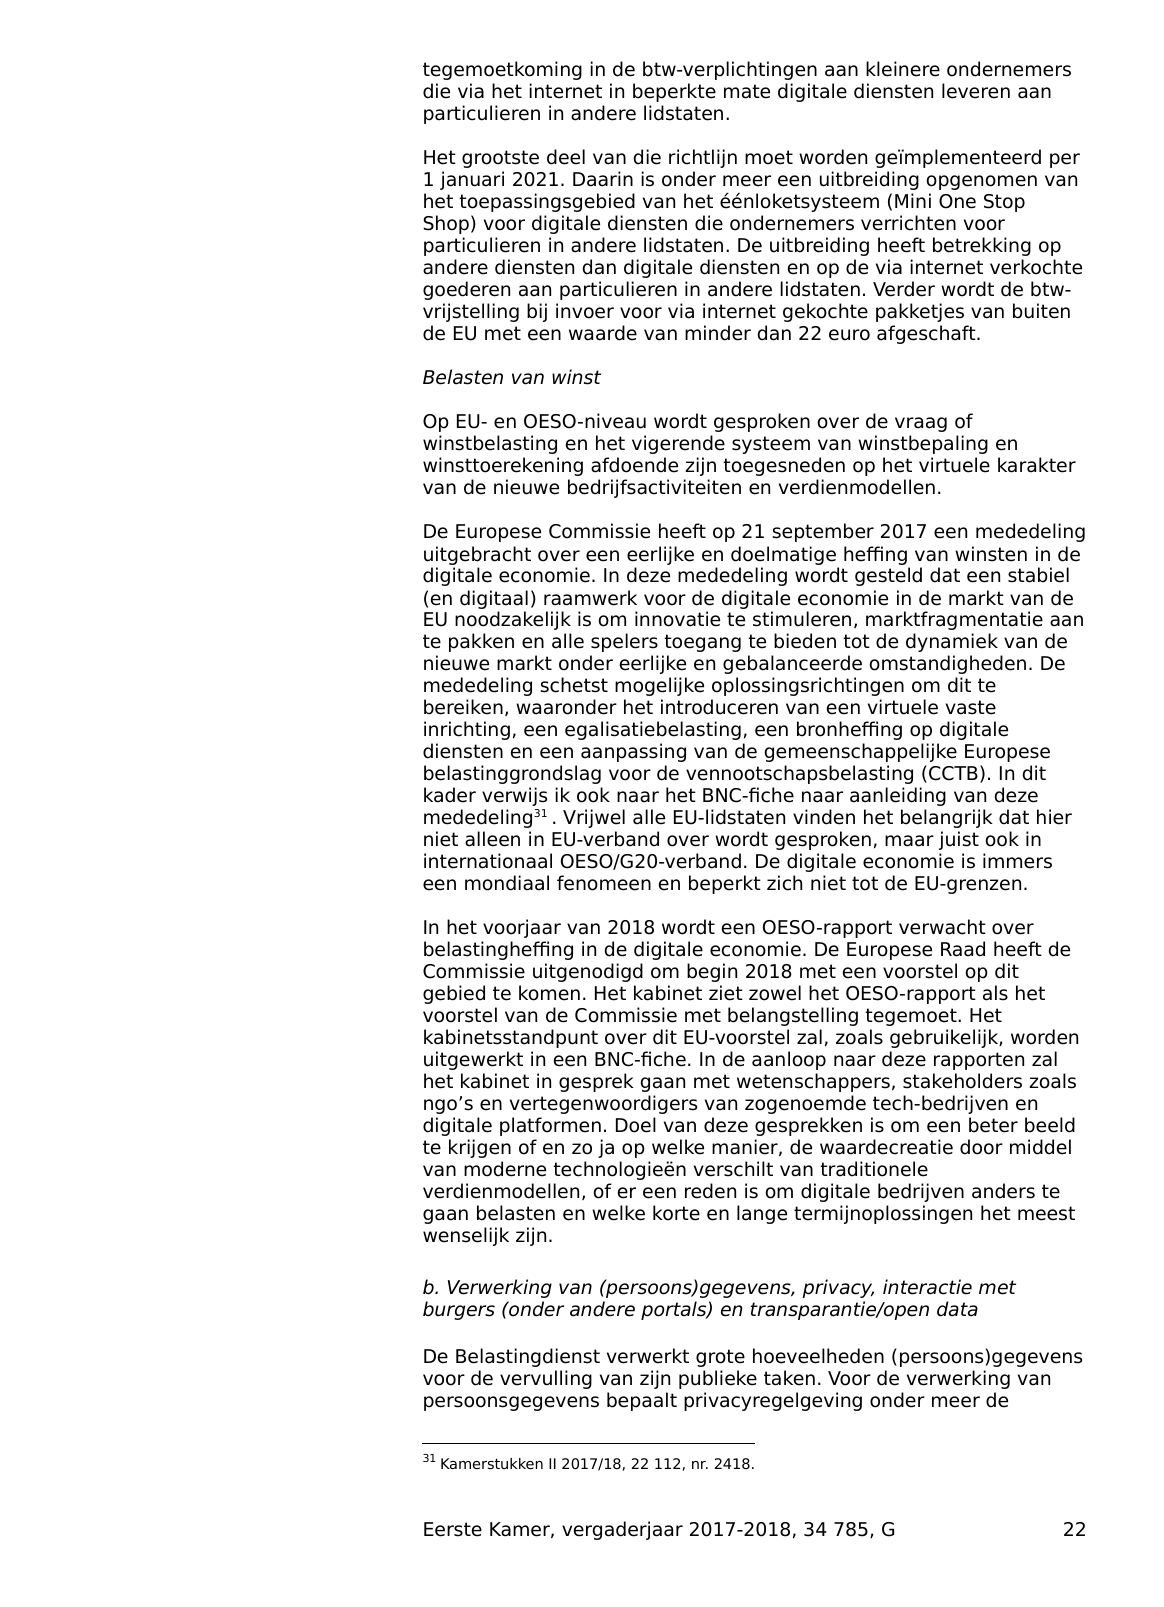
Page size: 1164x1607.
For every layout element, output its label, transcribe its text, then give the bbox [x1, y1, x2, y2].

text tegemoetkoming in de btw-verplichtingen aan kleinere ondernemers die via het internet in beperkte mate digitale diensten leveren aan particulieren in andere lidstaten. [422, 59, 1087, 125]
text Het grootste deel van die richtlijn moet worden geïmplementeerd per 1 januari 2021. Daarin is onder meer een uitbreiding opgenomen van het toepassingsgebied van het éénloketsysteem (Mini One Stop Shop) voor digitale diensten die ondernemers verrichten voor particulieren in andere lidstaten. De uitbreiding heeft betrekking op andere diensten dan digitale diensten en op de via internet verkochte goederen aan particulieren in andere lidstaten. Verder wordt de btw-vrijstelling bij invoer voor via internet gekochte pakketjes van buiten de EU met een waarde van minder dan 22 euro afgeschaft. [422, 147, 1087, 345]
text De Europese Commissie heeft op 21 september 2017 een mededeling uitgebracht over een eerlijke en doelmatige heffing van winsten in de digitale economie. In deze mededeling wordt gesteld dat een stabiel (en digitaal) raamwerk voor de digitale economie in de markt van de EU noodzakelijk is om innovatie te stimuleren, marktfragmentatie aan te pakken en alle spelers toegang te bieden tot de dynamiek van de nieuwe markt onder eerlijke en gebalanceerde omstandigheden. De mededeling schetst mogelijke oplossingsrichtingen om dit te bereiken, waaronder het introduceren van een virtuele vaste inrichting, een egalisatiebelasting, een bronheffing op digitale diensten en een aanpassing van de gemeenschappelijke Europese belastinggrondslag voor de vennootschapsbelasting (CCTB). In dit kader verwijs ik ook naar het BNC-fiche naar aanleiding van deze mededeling. Vrijwel alle EU-lidstaten vinden het belangrijk dat hier niet alleen in EU-verband over wordt gesproken, maar juist ook in internationaal OESO/G20-verband. De digitale economie is immers een mondiaal fenomeen en beperkt zich niet tot de EU-grenzen. [422, 521, 1087, 895]
text De Belastingdienst verwerkt grote hoeveelheden (persoons)gegevens voor de vervulling van zijn publieke taken. Voor de verwerking van persoonsgegevens bepaalt privacyregelgeving onder meer de [422, 1346, 1087, 1412]
subtitle Belasten van winst [422, 367, 1087, 389]
text In het voorjaar van 2018 wordt een OESO-rapport verwacht over belastingheffing in de digitale economie. De Europese Raad heeft de Commissie uitgenodigd om begin 2018 met een voorstel op dit gebied te komen. Het kabinet ziet zowel het OESO-rapport als het voorstel van de Commissie met belangstelling tegemoet. Het kabinetsstandpunt over dit EU-voorstel zal, zoals gebruikelijk, worden uitgewerkt in een BNC-fiche. In de aanloop naar deze rapporten zal het kabinet in gesprek gaan met wetenschappers, stakeholders zoals ngo’s en vertegenwoordigers van zogenoemde tech-bedrijven en digitale platformen. Doel van deze gesprekken is om een beter beeld te krijgen of en zo ja op welke manier, de waardecreatie door middel van moderne technologieën verschilt van traditionele verdienmodellen, of er een reden is om digitale bedrijven anders te gaan belasten en welke korte en lange termijnoplossingen het meest wenselijk zijn. [422, 917, 1087, 1247]
text Op EU- en OESO-niveau wordt gesproken over de vraag of winstbelasting en het vigerende systeem van winstbepaling en winsttoerekening afdoende zijn toegesneden op het virtuele karakter van de nieuwe bedrijfsactiviteiten en verdienmodellen. [422, 411, 1087, 499]
subtitle b. Verwerking van (persoons)gegevens, privacy, interactie met burgers (onder andere portals) en transparantie/open data [422, 1277, 1087, 1321]
text Kamerstukken II 2017/18, 22 112, nr. 2418. [422, 1452, 1087, 1474]
